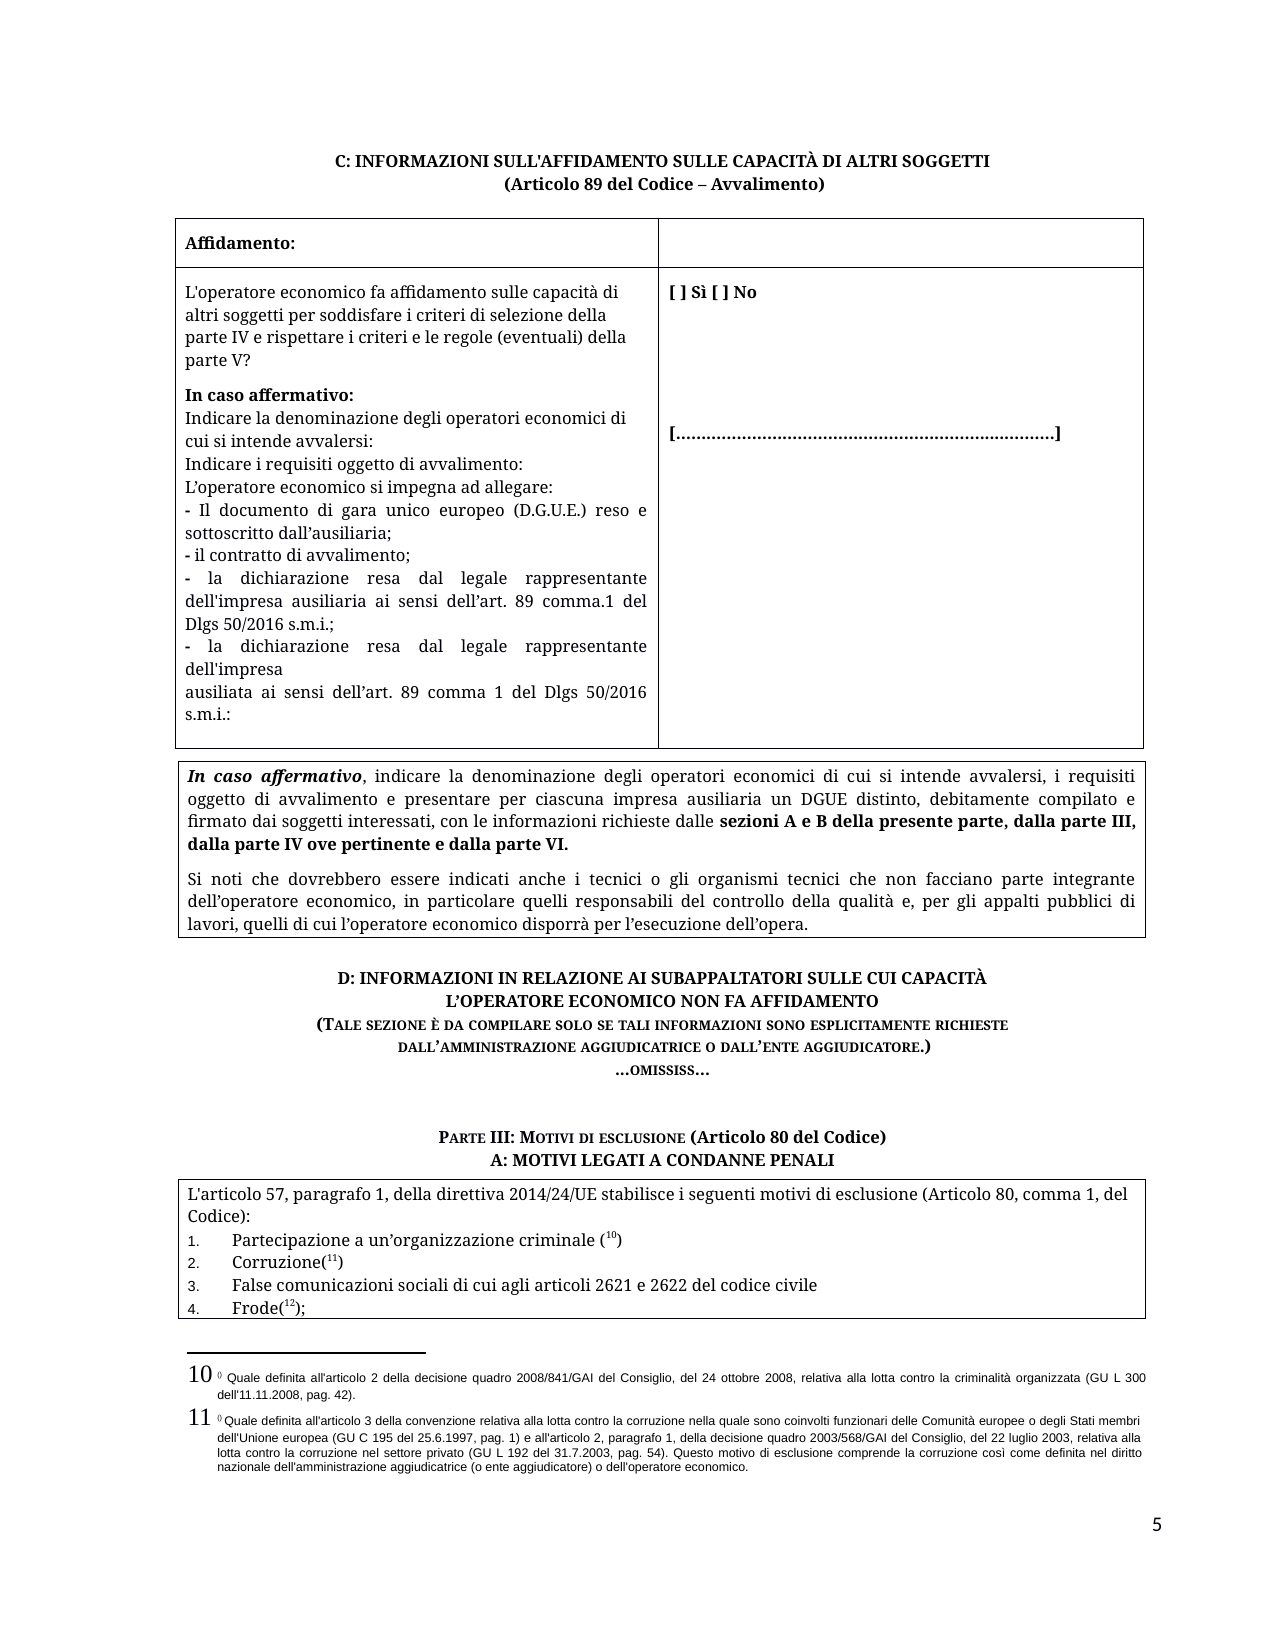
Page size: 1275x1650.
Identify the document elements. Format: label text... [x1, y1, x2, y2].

table_header [659, 219, 1143, 267]
title (Articolo 89 del Codice – Avvalimento) [187, 173, 1137, 195]
text In caso affermativo, indicare la denominazione degli operatori economici di cui si intende avvalersi, i requisiti oggetto di avvalimento e presentare per ciascuna impresa ausiliaria un DGUE distinto, debitamente compilato e firmato dai soggetti interessati, con le informazioni richieste dalle sezioni A e B della presente parte, dalla parte III, dalla parte IV ove pertinente e dalla parte VI. [179, 762, 1145, 855]
title dall’amministrazione aggiudicatrice o dall’ente aggiudicatore.) [187, 1035, 1137, 1058]
text L'articolo 57, paragrafo 1, della direttiva 2014/24/UE stabilisce i seguenti motivi di esclusione (Articolo 80, comma 1, del Codice): [179, 1180, 1145, 1225]
list Frode(); [187, 1296, 1137, 1318]
title C: Informazioni sull'affidamento SULLE Capacità di altri soggetti [187, 150, 1137, 173]
list () Quale definita all'articolo 3 della convenzione relativa alla lotta contro la corruzione nella quale sono coinvolti funzionari delle Comunità europee o degli Stati membri dell'Unione europea (GU C 195 del 25.6.1997, pag. 1) e all'articolo 2, paragrafo 1, della decisione quadro 2003/568/GAI del Consiglio, del 22 luglio 2003, relativa alla lotta contro la corruzione nel settore privato (GU L 192 del 31.7.2003, pag. 54). Questo motivo di esclusione comprende la corruzione così come definita nel diritto nazionale dell'amministrazione aggiudicatrice (o ente aggiudicatore) o dell'operatore economico. [187, 1402, 1143, 1474]
list Corruzione() [187, 1251, 1137, 1274]
text Si noti che dovrebbero essere indicati anche i tecnici o gli organismi tecnici che non facciano parte integrante dell’operatore economico, in particolare quelli responsabili del controllo della qualità e, per gli appalti pubblici di lavori, quelli di cui l’operatore economico disporrà per l’esecuzione dell’opera. [179, 864, 1145, 937]
table_header Affidamento: [176, 219, 658, 267]
list () Quale definita all'articolo 2 della decisione quadro 2008/841/GAI del Consiglio, del 24 ottobre 2008, relativa alla lotta contro la criminalità organizzata (GU L 300 dell'11.11.2008, pag. 42). [187, 1359, 1149, 1402]
list Partecipazione a un’organizzazione criminale () [179, 1225, 1145, 1251]
table_cell [ ] Sì [ ] No […………………………………………………….....…….…] [659, 268, 1143, 748]
title D: INFORMAZIONI IN RELAZIONE AI SUBAPPALTATORI SULLE CUI CAPACITÀ [187, 967, 1137, 990]
title (Tale sezione è da compilare solo se tali informazioni sono esplicitamente richieste [187, 1012, 1137, 1035]
title L’OPERATORE ECONOMICO NON FA AFFIDAMENTO [187, 990, 1137, 1012]
list False comunicazioni sociali di cui agli articoli 2621 e 2622 del codice civile [187, 1274, 1137, 1296]
title Parte III: Motivi di esclusione (Articolo 80 del Codice) [187, 1126, 1137, 1149]
title ...omississ… [187, 1058, 1137, 1081]
table_cell L'operatore economico fa affidamento sulle capacità di altri soggetti per soddisfare i criteri di selezione della parte IV e rispettare i criteri e le regole (eventuali) della parte V? In caso affermativo: Indicare la denominazione degli operatori economici di cui si intende avvalersi: Indicare i requisiti oggetto di avvalimento: L’operatore economico si impegna ad allegare: - Il documento di gara unico europeo (D.G.U.E.) reso e sottoscritto dall’ausiliaria; - il contratto di avvalimento; - la dichiarazione resa dal legale rappresentante dell'impresa ausiliaria ai sensi dell’art. 89 comma.1 del Dlgs 50/2016 s.m.i.; - la dichiarazione resa dal legale rappresentante dell'impresa ausiliata ai sensi dell’art. 89 comma 1 del Dlgs 50/2016 s.m.i.: [176, 268, 658, 748]
title A: Motivi legati a condanne penali [187, 1149, 1137, 1171]
